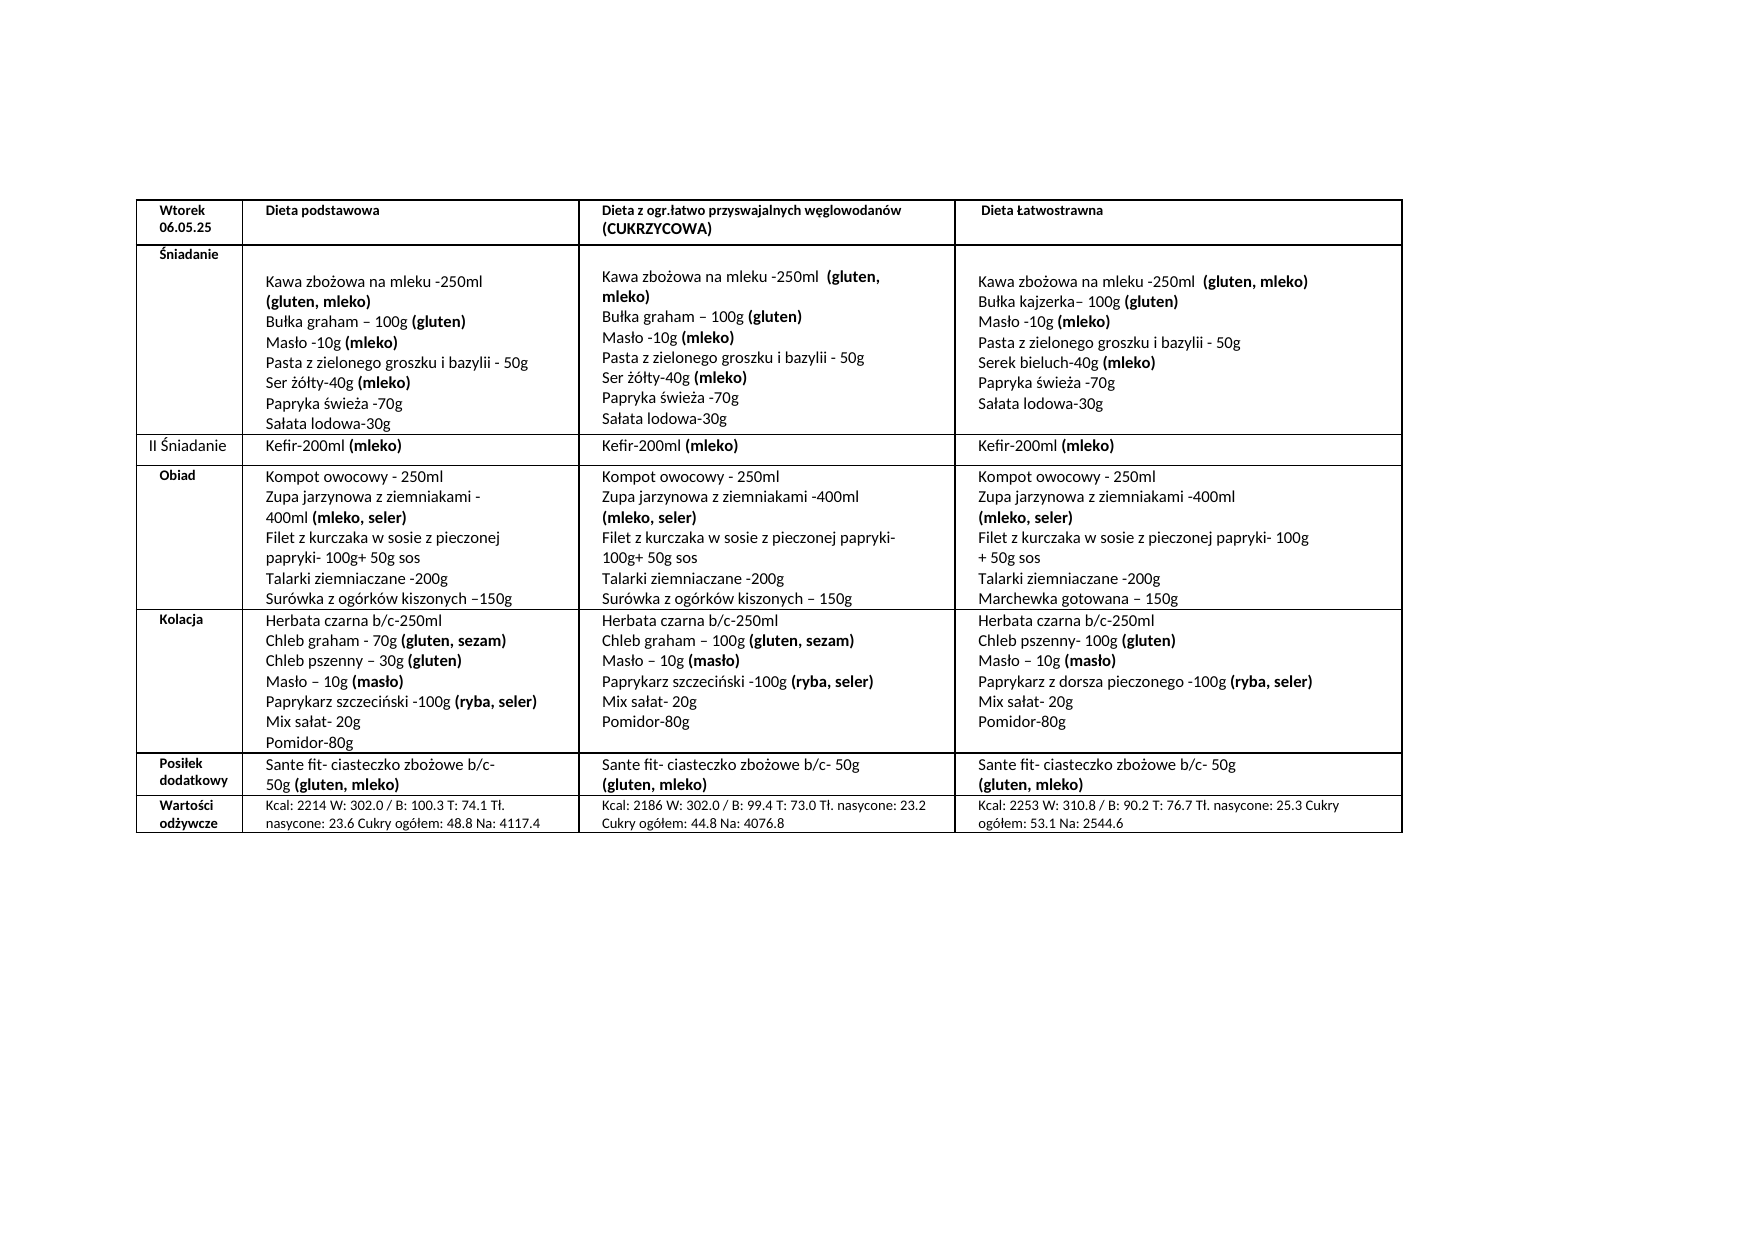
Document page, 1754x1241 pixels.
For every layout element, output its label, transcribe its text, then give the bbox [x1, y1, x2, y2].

table_cell Obiad [137, 466, 242, 608]
table_cell Kefir-200ml (mleko) [580, 435, 954, 465]
table_cell Kompot owocowy - 250ml Zupa jarzynowa z ziemniakami -400ml (mleko, seler) Filet z kurczaka w sosie z pieczonej papryki- 100g + 50g sos Talarki ziemniaczane -200g Marchewka gotowana – 150g [956, 466, 1401, 608]
table_cell Śniadanie [137, 246, 242, 433]
table_cell Wartości odżywcze [137, 796, 242, 832]
table_cell Kcal: 2214 W: 302.0 / B: 100.3 T: 74.1 Tł. nasycone: 23.6 Cukry ogółem: 48.8 Na: 4117.4 [243, 796, 578, 832]
table_cell Sante fit- ciasteczko zbożowe b/c- 50g (gluten, mleko) [243, 754, 578, 794]
table_header Dieta Łatwostrawna [956, 201, 1401, 244]
table_cell II Śniadanie [137, 435, 242, 465]
table_cell Kefir-200ml (mleko) [956, 435, 1401, 465]
table_cell Kolacja [137, 610, 242, 752]
table_cell Herbata czarna b/c-250ml Chleb pszenny- 100g (gluten) Masło – 10g (masło) Paprykarz z dorsza pieczonego -100g (ryba, seler) Mix sałat- 20g Pomidor-80g [956, 610, 1401, 752]
table_header Dieta z ogr.łatwo przyswajalnych węglowodanów (CUKRZYCOWA) [580, 201, 954, 244]
table_cell Kompot owocowy - 250ml Zupa jarzynowa z ziemniakami -400ml (mleko, seler) Filet z kurczaka w sosie z pieczonej papryki- 100g+ 50g sos Talarki ziemniaczane -200g Surówka z ogórków kiszonych – 150g [580, 466, 954, 608]
table_cell Herbata czarna b/c-250ml Chleb graham - 70g (gluten, sezam) Chleb pszenny – 30g (gluten) Masło – 10g (masło) Paprykarz szczeciński -100g (ryba, seler) Mix sałat- 20g Pomidor-80g [243, 610, 578, 752]
table_cell Herbata czarna b/c-250ml Chleb graham – 100g (gluten, sezam) Masło – 10g (masło) Paprykarz szczeciński -100g (ryba, seler) Mix sałat- 20g Pomidor-80g [580, 610, 954, 752]
table_cell Posiłek dodatkowy [137, 754, 242, 794]
table_cell Sante fit- ciasteczko zbożowe b/c- 50g (gluten, mleko) [580, 754, 954, 794]
table_cell Kawa zbożowa na mleku -250ml (gluten, mleko) Bułka graham – 100g (gluten) Masło -10g (mleko) Pasta z zielonego groszku i bazylii - 50g Ser żółty-40g (mleko) Papryka świeża -70g Sałata lodowa-30g [580, 246, 954, 433]
table_header Dieta podstawowa [243, 201, 578, 244]
table_cell Kawa zbożowa na mleku -250ml (gluten, mleko) Bułka kajzerka– 100g (gluten) Masło -10g (mleko) Pasta z zielonego groszku i bazylii - 50g Serek bieluch-40g (mleko) Papryka świeża -70g Sałata lodowa-30g [956, 246, 1401, 433]
table_cell Kefir-200ml (mleko) [243, 435, 578, 465]
table_header Wtorek 06.05.25 [137, 201, 242, 244]
table_cell Kcal: 2186 W: 302.0 / B: 99.4 T: 73.0 Tł. nasycone: 23.2 Cukry ogółem: 44.8 Na: 4076.8 [580, 796, 954, 832]
table_cell Kcal: 2253 W: 310.8 / B: 90.2 T: 76.7 Tł. nasycone: 25.3 Cukry ogółem: 53.1 Na: 2544.6 [956, 796, 1401, 832]
table_cell Kawa zbożowa na mleku -250ml (gluten, mleko) Bułka graham – 100g (gluten) Masło -10g (mleko) Pasta z zielonego groszku i bazylii - 50g Ser żółty-40g (mleko) Papryka świeża -70g Sałata lodowa-30g [243, 246, 578, 433]
table_cell Sante fit- ciasteczko zbożowe b/c- 50g (gluten, mleko) [956, 754, 1401, 794]
table_cell Kompot owocowy - 250ml Zupa jarzynowa z ziemniakami - 400ml (mleko, seler) Filet z kurczaka w sosie z pieczonej papryki- 100g+ 50g sos Talarki ziemniaczane -200g Surówka z ogórków kiszonych –150g [243, 466, 578, 608]
